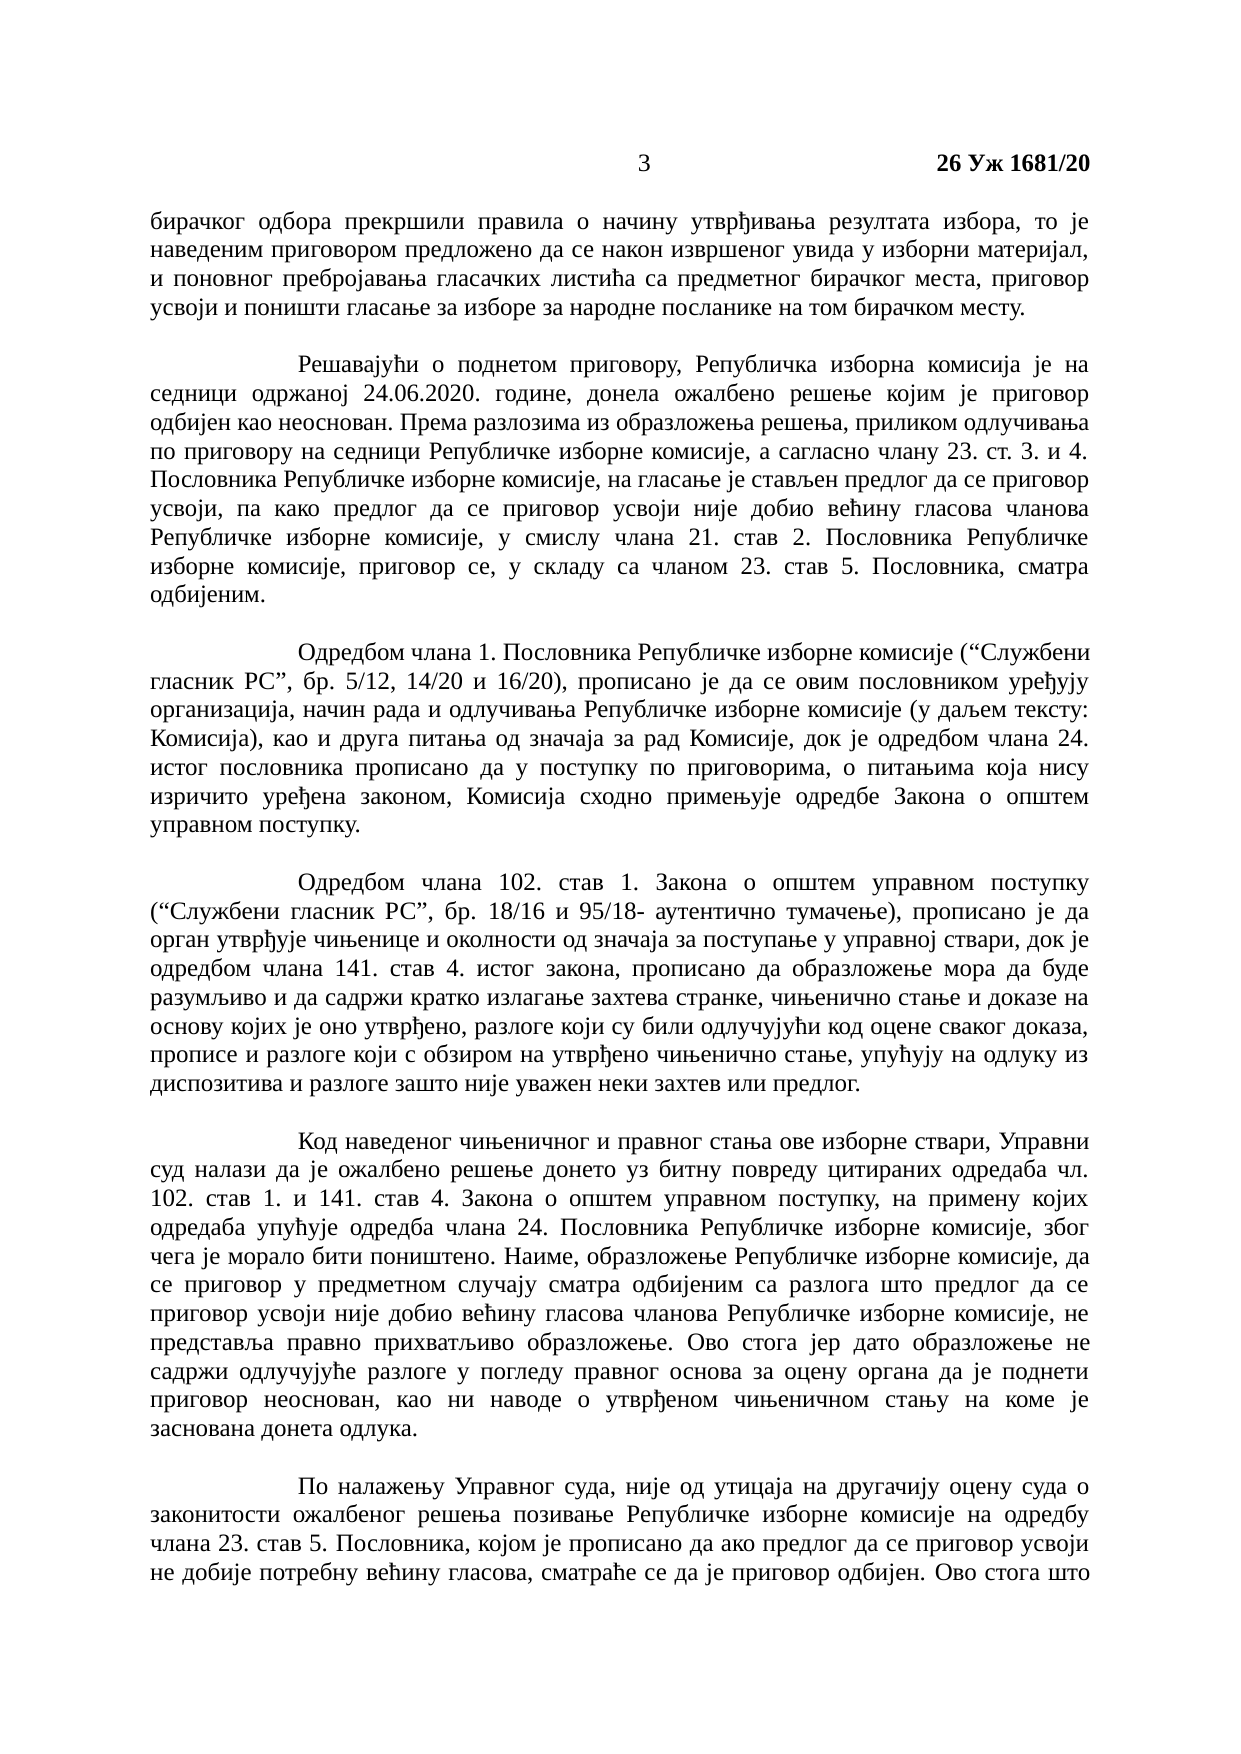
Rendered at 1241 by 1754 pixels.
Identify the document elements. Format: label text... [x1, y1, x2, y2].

text Код наведеног чињеничног и правног стања ове изборне ствари, Управни суд налази да је ожалбено решење донето уз битну повреду цитираних одредаба чл. 102. став 1. и 141. став 4. Закона о општем управном поступку, на примену којих одредаба упућује одредба члана 24. Пословника Републичке изборне комисије, због чега је морало бити поништено. Наиме, образложење Републичке изборне комисије, да се приговор у предметном случају сматра одбијеним са разлога што предлог да се приговор усвоји није добио већину гласова чланова Републичке изборне комисије, не представља правно прихватљиво образложење. Ово стога јер дато образложење не садржи одлучујуће разлоге у погледу правног основа за оцену органа да је поднети приговор неоснован, као ни наводе о утврђеном чињеничном стању на коме је заснована донета одлука. [150, 1126, 1090, 1442]
text По налажењу Управног суда, није од утицаја на другачију оцену суда о законитости ожалбеног решења позивање Републичке изборне комисије на одредбу члана 23. став 5. Пословника, којом је прописано да ако предлог да се приговор усвоји не добије потребну већину гласова, сматраће се да је приговор одбијен. Ово стога што [150, 1471, 1090, 1586]
text бирачког одбора прекршили правила о начину утврђивања резултата избора, то је наведеним приговором предложено да се након извршеног увида у изборни материјал, и поновног пребројавања гласачких листића са предметног бирачког места, приговор усвоји и поништи гласање за изборе за народне посланике на том бирачком месту. [150, 206, 1090, 321]
text Решавајући о поднетом приговору, Републичка изборна комисија је на седници одржаној 24.06.2020. године, донела ожалбено решење којим је приговор одбијен као неоснован. Према разлозима из образложења решења, приликом одлучивања по приговору на седници Републичке изборне комисије, а сагласно члану 23. ст. 3. и 4. Пословника Републичке изборне комисије, на гласање је стављен предлог да се приговор усвоји, па како предлог да се приговор усвоји није добио већину гласова чланова Републичке изборне комисије, у смислу члана 21. став 2. Пословника Републичке изборне комисије, приговор се, у складу са чланом 23. став 5. Пословника, сматра одбијеним. [150, 349, 1090, 608]
text Одредбом члана 1. Пословника Републичке изборне комисије (“Службени гласник РС”, бр. 5/12, 14/20 и 16/20), прописано је да се овим пословником уређују организација, начин рада и одлучивања Републичке изборне комисије (у даљем тексту: Комисија), као и друга питања од значаја за рад Комисије, док је одредбом члана 24. истог пословника прописано да у поступку по приговорима, о питањима која нису изричито уређена законом, Комисија сходно примењује одредбе Закона о општем управном поступку. [150, 637, 1090, 838]
text Одредбом члана 102. став 1. Закона о општем управном поступку (“Службени гласник РС”, бр. 18/16 и 95/18- аутентично тумачење), прописано је да орган утврђује чињенице и околности од значаја за поступање у управној ствари, док је одредбом члана 141. став 4. истог закона, прописано да образложење мора да буде разумљиво и да садржи кратко излагање захтева странке, чињенично стање и доказе на основу којих је оно утврђено, разлоге који су били одлучујући код оцене сваког доказа, прописе и разлоге који с обзиром на утврђено чињенично стање, упућују на одлуку из диспозитива и разлоге зашто није уважен неки захтев или предлог. [150, 867, 1090, 1097]
